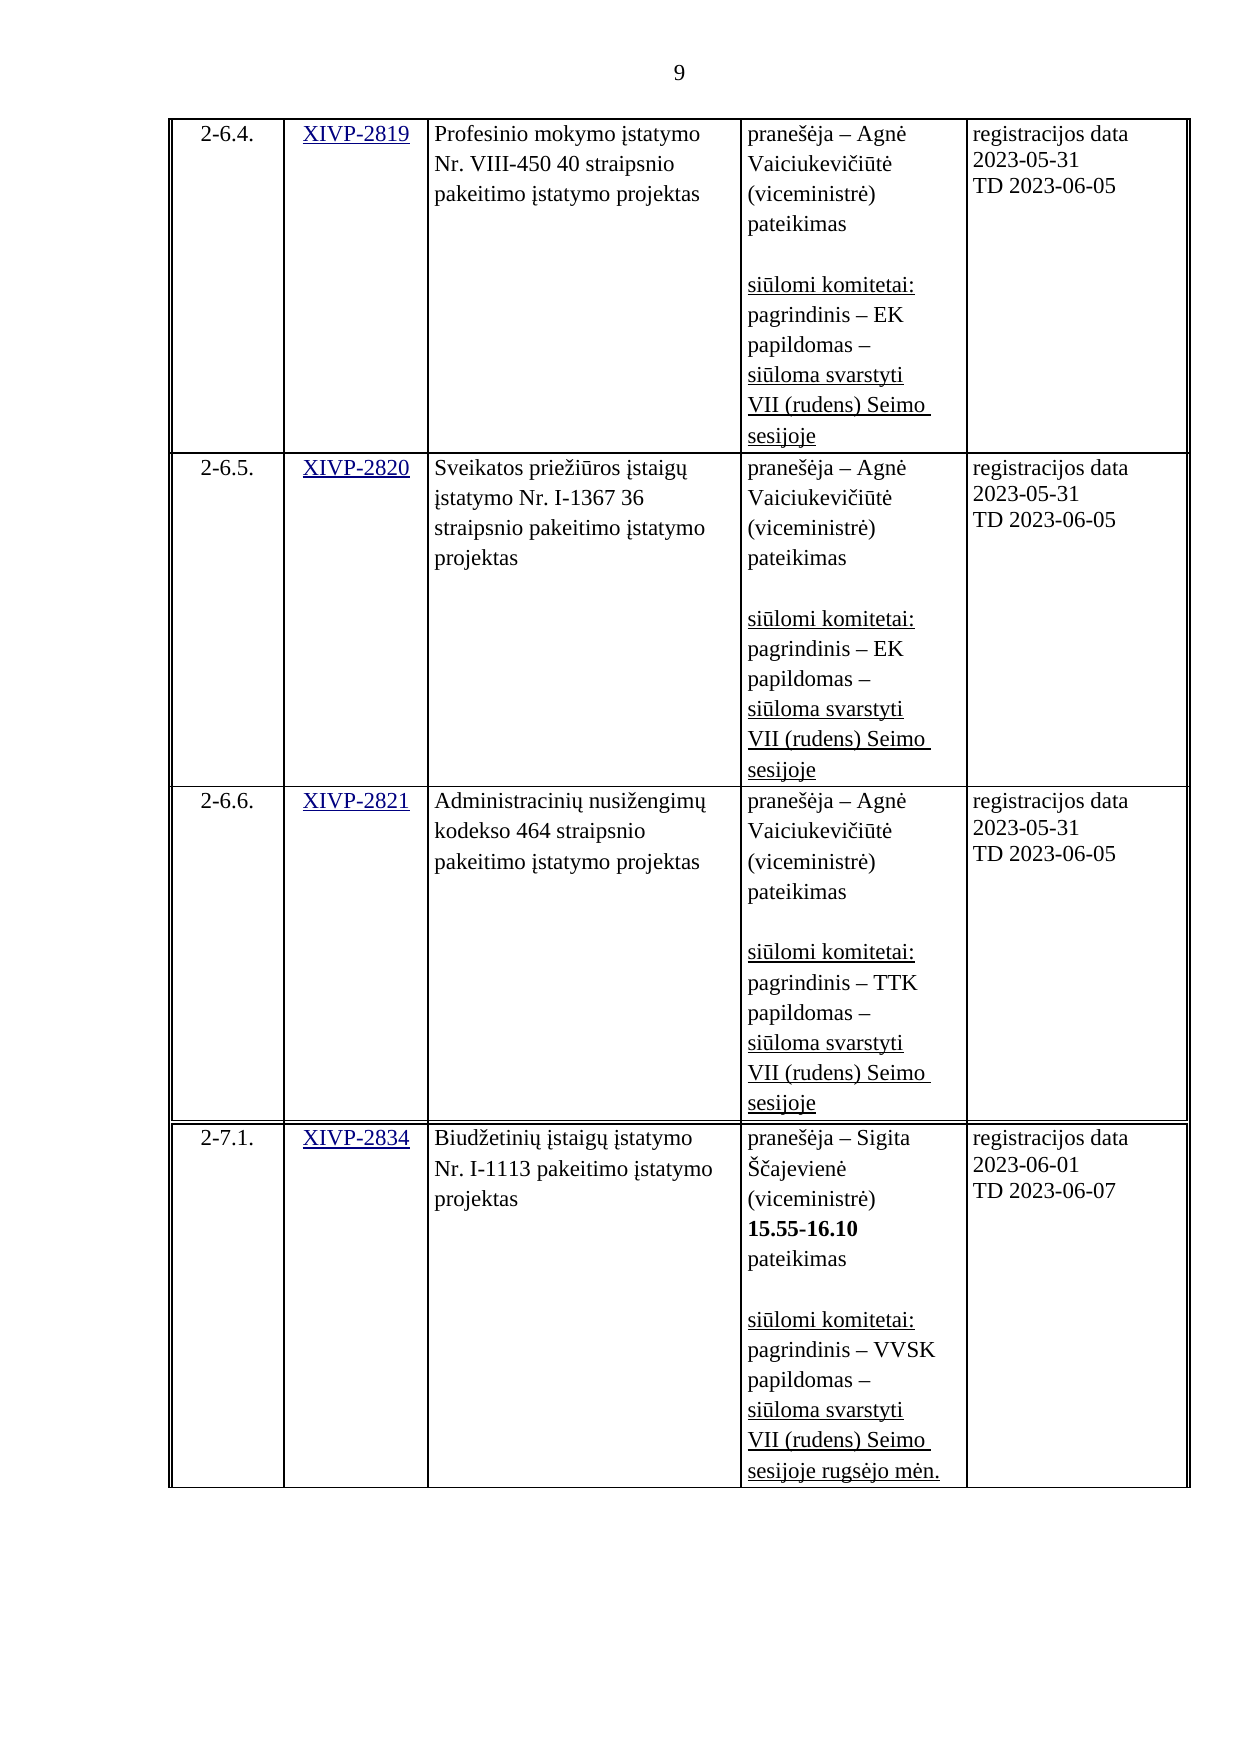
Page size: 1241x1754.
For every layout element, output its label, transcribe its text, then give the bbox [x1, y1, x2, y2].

table_cell pranešėja – Agnė Vaiciukevičiūtė (viceministrė) pateikimas siūlomi komitetai: pagrindinis – TTK papildomas – siūloma svarstyti VII (rudens) Seimo sesijoje [742, 787, 966, 1120]
table_cell pranešėja – Agnė Vaiciukevičiūtė (viceministrė) pateikimas siūlomi komitetai: pagrindinis – EK papildomas – siūloma svarstyti VII (rudens) Seimo sesijoje [742, 120, 966, 452]
table_cell [1191, 786, 1240, 1120]
table_cell XIVP-2821 [285, 787, 427, 1120]
table_cell pranešėja – Agnė Vaiciukevičiūtė (viceministrė) pateikimas siūlomi komitetai: pagrindinis – EK papildomas – siūloma svarstyti VII (rudens) Seimo sesijoje [742, 454, 966, 786]
table_cell registracijos data 2023-06-01 TD 2023-06-07 [968, 1125, 1186, 1487]
table_cell Biudžetinių įstaigų įstatymo Nr. I-1113 pakeitimo įstatymo projektas [429, 1125, 740, 1487]
table_cell XIVP-2820 [285, 454, 427, 786]
table_cell registracijos data 2023-05-31 TD 2023-06-05 [968, 454, 1186, 786]
table_cell [1191, 118, 1240, 452]
table_cell [1191, 1120, 1240, 1487]
table_cell 2-7.1. [173, 1125, 283, 1487]
table_cell Sveikatos priežiūros įstaigų įstatymo Nr. I-1367 36 straipsnio pakeitimo įstatymo projektas [429, 454, 740, 786]
table_cell 2-6.6. [173, 787, 283, 1120]
table_cell XIVP-2819 [285, 120, 427, 452]
table_cell XIVP-2834 [285, 1125, 427, 1487]
table_cell 2-6.5. [173, 454, 283, 786]
table_cell pranešėja – Sigita Ščajevienė (viceministrė) 15.55-16.10 pateikimas siūlomi komitetai: pagrindinis – VVSK papildomas – siūloma svarstyti VII (rudens) Seimo sesijoje rugsėjo mėn. [742, 1125, 966, 1487]
table_cell Administracinių nusižengimų kodekso 464 straipsnio pakeitimo įstatymo projektas [429, 787, 740, 1120]
table_cell registracijos data 2023-05-31 TD 2023-06-05 [968, 787, 1186, 1120]
table_cell [1191, 452, 1240, 786]
table_cell Profesinio mokymo įstatymo Nr. VIII-450 40 straipsnio pakeitimo įstatymo projektas [429, 120, 740, 452]
table_cell registracijos data 2023-05-31 TD 2023-06-05 [968, 120, 1186, 452]
table_cell 2-6.4. [173, 120, 283, 452]
